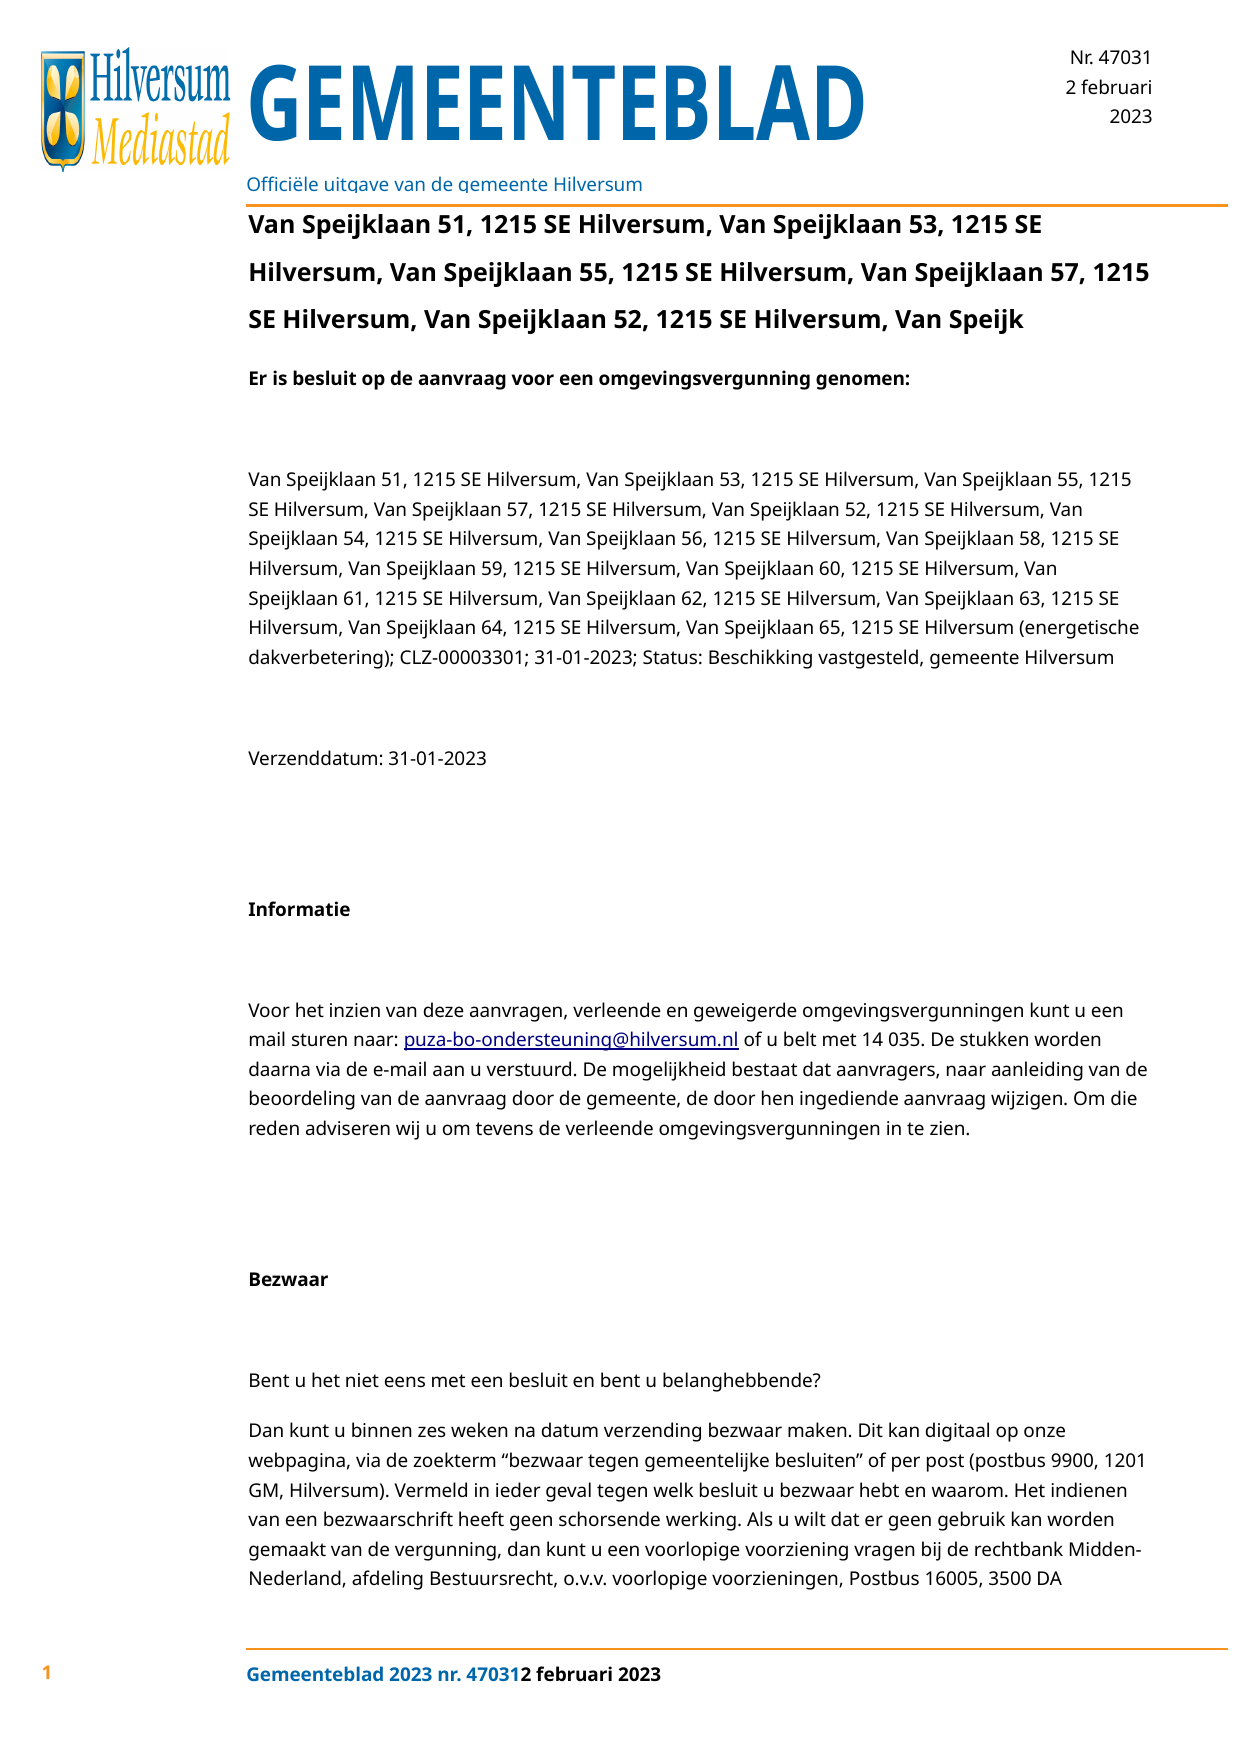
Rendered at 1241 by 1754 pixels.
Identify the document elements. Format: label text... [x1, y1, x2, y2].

text Dan kunt u binnen zes weken na datum verzending bezwaar maken. Dit kan digitaal op onze webpagina, via de zoekterm “bezwaar tegen gemeentelijke besluiten” of per post (postbus 9900, 1201 GM, Hilversum). Vermeld in ieder geval tegen welk besluit u bezwaar hebt en waarom. Het indienen van een bezwaarschrift heeft geen schorsende werking. Als u wilt dat er geen gebruik kan worden gemaakt van de vergunning, dan kunt u een voorlopige voorziening vragen bij de rechtbank Midden-Nederland, afdeling Bestuursrecht, o.v.v. voorlopige voorzieningen, Postbus 16005, 3500 DA [248, 1418, 1152, 1591]
picture [41, 47, 231, 172]
text Verzenddatum: 31-01-2023 [248, 745, 1152, 770]
text Van Speijklaan 51, 1215 SE Hilversum, Van Speijklaan 53, 1215 SE Hilversum, Van Speijklaan 55, 1215 SE Hilversum, Van Speijklaan 57, 1215 SE Hilversum, Van Speijklaan 52, 1215 SE Hilversum, Van Speijklaan 54, 1215 SE Hilversum, Van Speijklaan 56, 1215 SE Hilversum, Van Speijklaan 58, 1215 SE Hilversum, Van Speijklaan 59, 1215 SE Hilversum, Van Speijklaan 60, 1215 SE Hilversum, Van Speijklaan 61, 1215 SE Hilversum, Van Speijklaan 62, 1215 SE Hilversum, Van Speijklaan 63, 1215 SE Hilversum, Van Speijklaan 64, 1215 SE Hilversum, Van Speijklaan 65, 1215 SE Hilversum (energetische dakverbetering); CLZ-00003301; 31-01-2023; Status: Beschikking vastgesteld, gemeente Hilversum [248, 466, 1152, 669]
text Voor het inzien van deze aanvragen, verleende en geweigerde omgevingsvergunningen kunt u een mail sturen naar: puza-bo-ondersteuning@hilversum.nl of u belt met 14 035. De stukken worden daarna via de e-mail aan u verstuurd. De mogelijkheid bestaat dat aanvragers, naar aanleiding van de beoordeling van de aanvraag door de gemeente, de door hen ingediende aanvraag wijzigen. Om die reden adviseren wij u om tevens de verleende omgevingsvergunningen in te zien. [248, 997, 1152, 1141]
text Informatie [248, 896, 1152, 922]
text Bezwaar [248, 1266, 1152, 1292]
text Van Speijklaan 51, 1215 SE Hilversum, Van Speijklaan 53, 1215 SE Hilversum, Van Speijklaan 55, 1215 SE Hilversum, Van Speijklaan 57, 1215 SE Hilversum, Van Speijklaan 52, 1215 SE Hilversum, Van Speijk [248, 207, 1152, 336]
text Er is besluit op de aanvraag voor een omgevingsvergunning genomen: [248, 366, 1152, 391]
text Bent u het niet eens met een besluit en bent u belanghebbende? [248, 1367, 1152, 1393]
